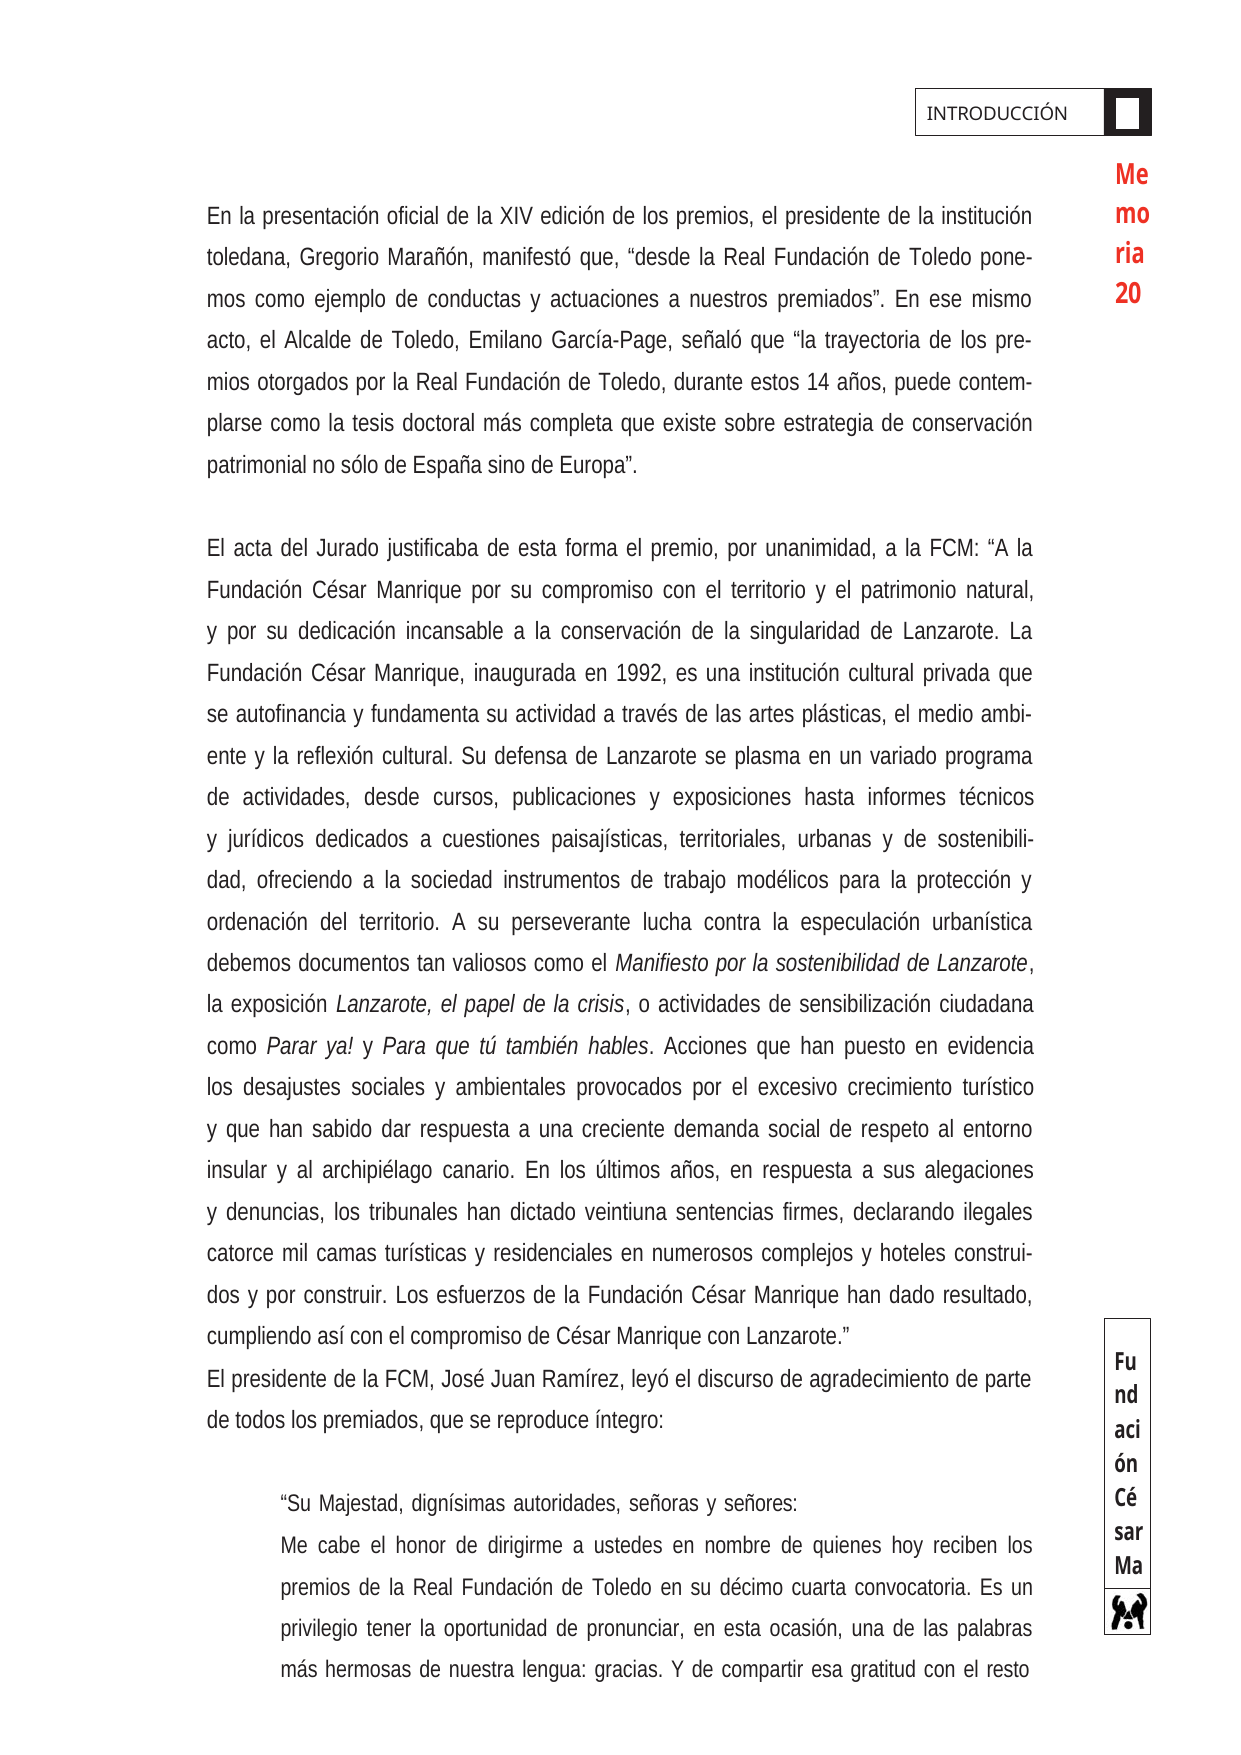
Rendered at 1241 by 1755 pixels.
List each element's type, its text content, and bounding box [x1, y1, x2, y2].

text Memoria 2009 [1115, 153, 1151, 305]
text En la presentación oficial de la XIV edición de los premios, el presidente de la institución toledana, Gregorio Marañón, manifestó que, “desde la Real Fundación de Toledo pone-mos como ejemplo de conductas y actuaciones a nuestros premiados”. En ese mismo acto, el Alcalde de Toledo, Emilano García-Page, señaló que “la trayectoria de los pre-mios otorgados por la Real Fundación de Toledo, durante estos 14 años, puede contem-plarse como la tesis doctoral más completa que existe sobre estrategia de conservación patrimonial no sólo de España sino de Europa”. [207, 201, 1034, 478]
text El presidente de la FCM, José Juan Ramírez, leyó el discurso de agradecimiento de parte de todos los premiados, que se reproduce íntegro: [207, 1364, 1034, 1434]
text El acta del Jurado justificaba de esta forma el premio, por unanimidad, a la FCM: “A la Fundación César Manrique por su compromiso con el territorio y el patrimonio natural, y por su dedicación incansable a la conservación de la singularidad de Lanzarote. La Fundación César Manrique, inaugurada en 1992, es una institución cultural privada que se autofinancia y fundamenta su actividad a través de las artes plásticas, el medio ambi-ente y la reflexión cultural. Su defensa de Lanzarote se plasma en un variado programa de actividades, desde cursos, publicaciones y exposiciones hasta informes técnicos y jurídicos dedicados a cuestiones paisajísticas, territoriales, urbanas y de sostenibili-dad, ofreciendo a la sociedad instrumentos de trabajo modélicos para la protección y ordenación del territorio. A su perseverante lucha contra la especulación urbanística debemos documentos tan valiosos como el Manifiesto por la sostenibilidad de Lanzarote, la exposición Lanzarote, el papel de la crisis, o actividades de sensibilización ciudadana como Parar ya! y Para que tú también hables. Acciones que han puesto en evidencia los desajustes sociales y ambientales provocados por el excesivo crecimiento turístico y que han sabido dar respuesta a una creciente demanda social de respeto al entorno insular y al archipiélago canario. En los últimos años, en respuesta a sus alegaciones y denuncias, los tribunales han dictado veintiuna sentencias firmes, declarando ilegales catorce mil camas turísticas y residenciales en numerosos complejos y hoteles construi-dos y por construir. Los esfuerzos de la Fundación César Manrique han dado resultado, cumpliendo así con el compromiso de César Manrique con Lanzarote.” [207, 533, 1034, 1350]
text “Su Majestad, dignísimas autoridades, señoras y señores: [280, 1489, 1063, 1517]
text Me cabe el honor de dirigirme a ustedes en nombre de quienes hoy reciben los premios de la Real Fundación de Toledo en su décimo cuarta convocatoria. Es un privilegio tener la oportunidad de pronunciar, en esta ocasión, una de las palabras más hermosas de nuestra lengua: gracias. Y de compartir esa gratitud con el resto [280, 1531, 1034, 1683]
text Fundación César Manrique [1114, 1343, 1145, 1581]
